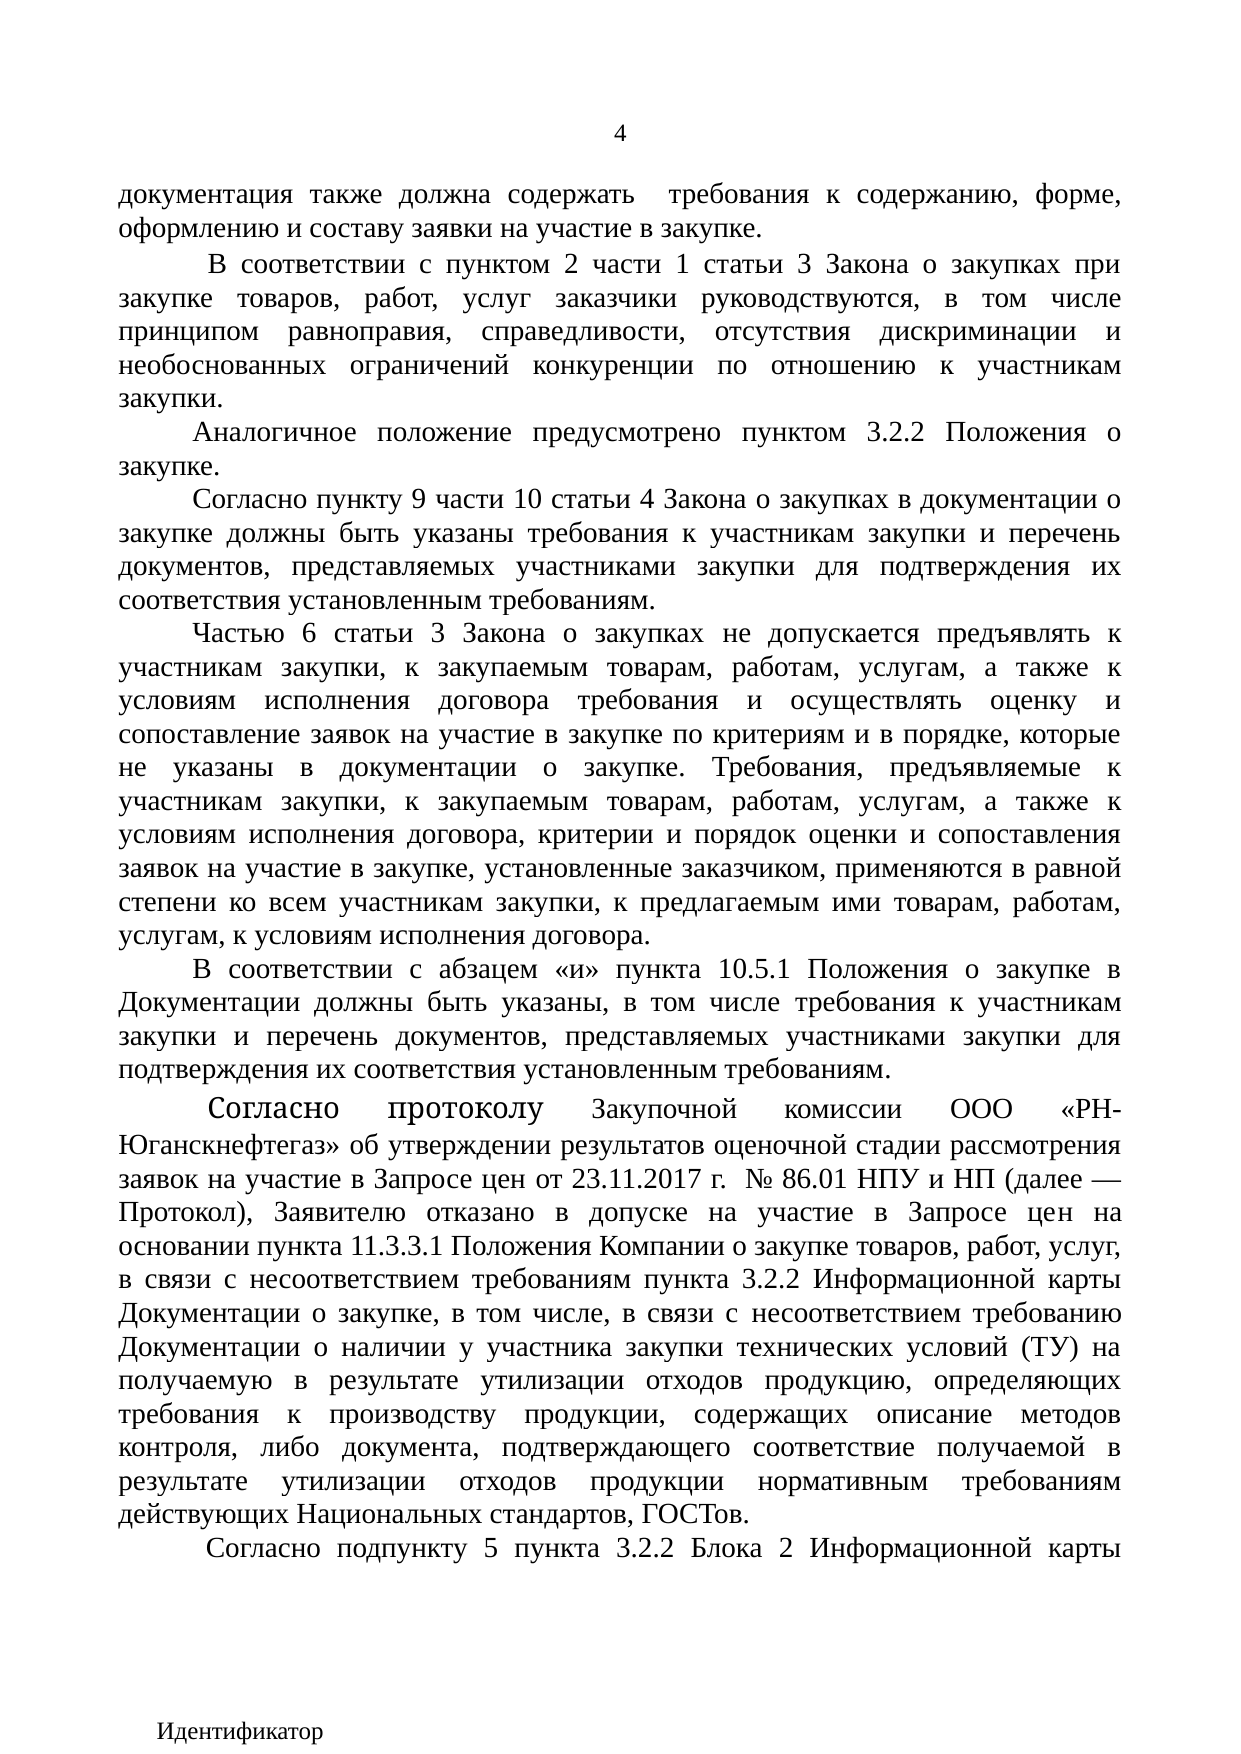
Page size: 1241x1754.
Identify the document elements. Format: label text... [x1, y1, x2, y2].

text Согласно пункту 9 части 10 статьи 4 Закона о закупках в документации о закупке должны быть указаны требования к участникам закупки и перечень документов, представляемых участниками закупки для подтверждения их соответствия установленным требованиям. [118, 481, 1122, 615]
text Аналогичное положение предусмотрено пунктом 3.2.2 Положения о закупке. [118, 414, 1122, 481]
text Согласно подпункту 5 пункта 3.2.2 Блока 2 Информационной карты [118, 1530, 1122, 1563]
text документация также должна содержать требования к содержанию, форме, оформлению и составу заявки на участие в закупке. [118, 176, 1122, 243]
text Частью 6 статьи 3 Закона о закупках не допускается предъявлять к участникам закупки, к закупаемым товарам, работам, услугам, а также к условиям исполнения договора требования и осуществлять оценку и сопоставление заявок на участие в закупке по критериям и в порядке, которые не указаны в документации о закупке. Требования, предъявляемые к участникам закупки, к закупаемым товарам, работам, услугам, а также к условиям исполнения договора, критерии и порядок оценки и сопоставления заявок на участие в закупке, установленные заказчиком, применяются в равной степени ко всем участникам закупки, к предлагаемым ими товарам, работам, услугам, к условиям исполнения договора. [118, 615, 1122, 951]
text В соответствии с абзацем «и» пункта 10.5.1 Положения о закупке в Документации должны быть указаны, в том числе требования к участникам закупки и перечень документов, представляемых участниками закупки для подтверждения их соответствия установленным требованиям. [118, 951, 1122, 1085]
text Согласно протоколу Закупочной комиссии ООО «РН-Юганскнефтегаз» об утверждении результатов оценочной стадии рассмотрения заявок на участие в Запросе цен от 23.11.2017 г. № 86.01 НПУ и НП (далее — Протокол), Заявителю отказано в допуске на участие в Запросе цен на основании пункта 11.3.3.1 Положения Компании о закупке товаров, работ, услуг, в связи с несоответствием требованиям пункта 3.2.2 Информационной карты Документации о закупке, в том числе, в связи с несоответствием требованию Документации о наличии у участника закупки технических условий (ТУ) на получаемую в результате утилизации отходов продукцию, определяющих требования к производству продукции, содержащих описание методов контроля, либо документа, подтверждающего соответствие получаемой в результате утилизации отходов продукции нормативным требованиям действующих Национальных стандартов, ГОСТов. [118, 1088, 1122, 1530]
text В соответствии с пунктом 2 части 1 статьи 3 Закона о закупках при закупке товаров, работ, услуг заказчики руководствуются, в том числе принципом равноправия, справедливости, отсутствия дискриминации и необоснованных ограничений конкуренции по отношению к участникам закупки. [118, 246, 1122, 414]
